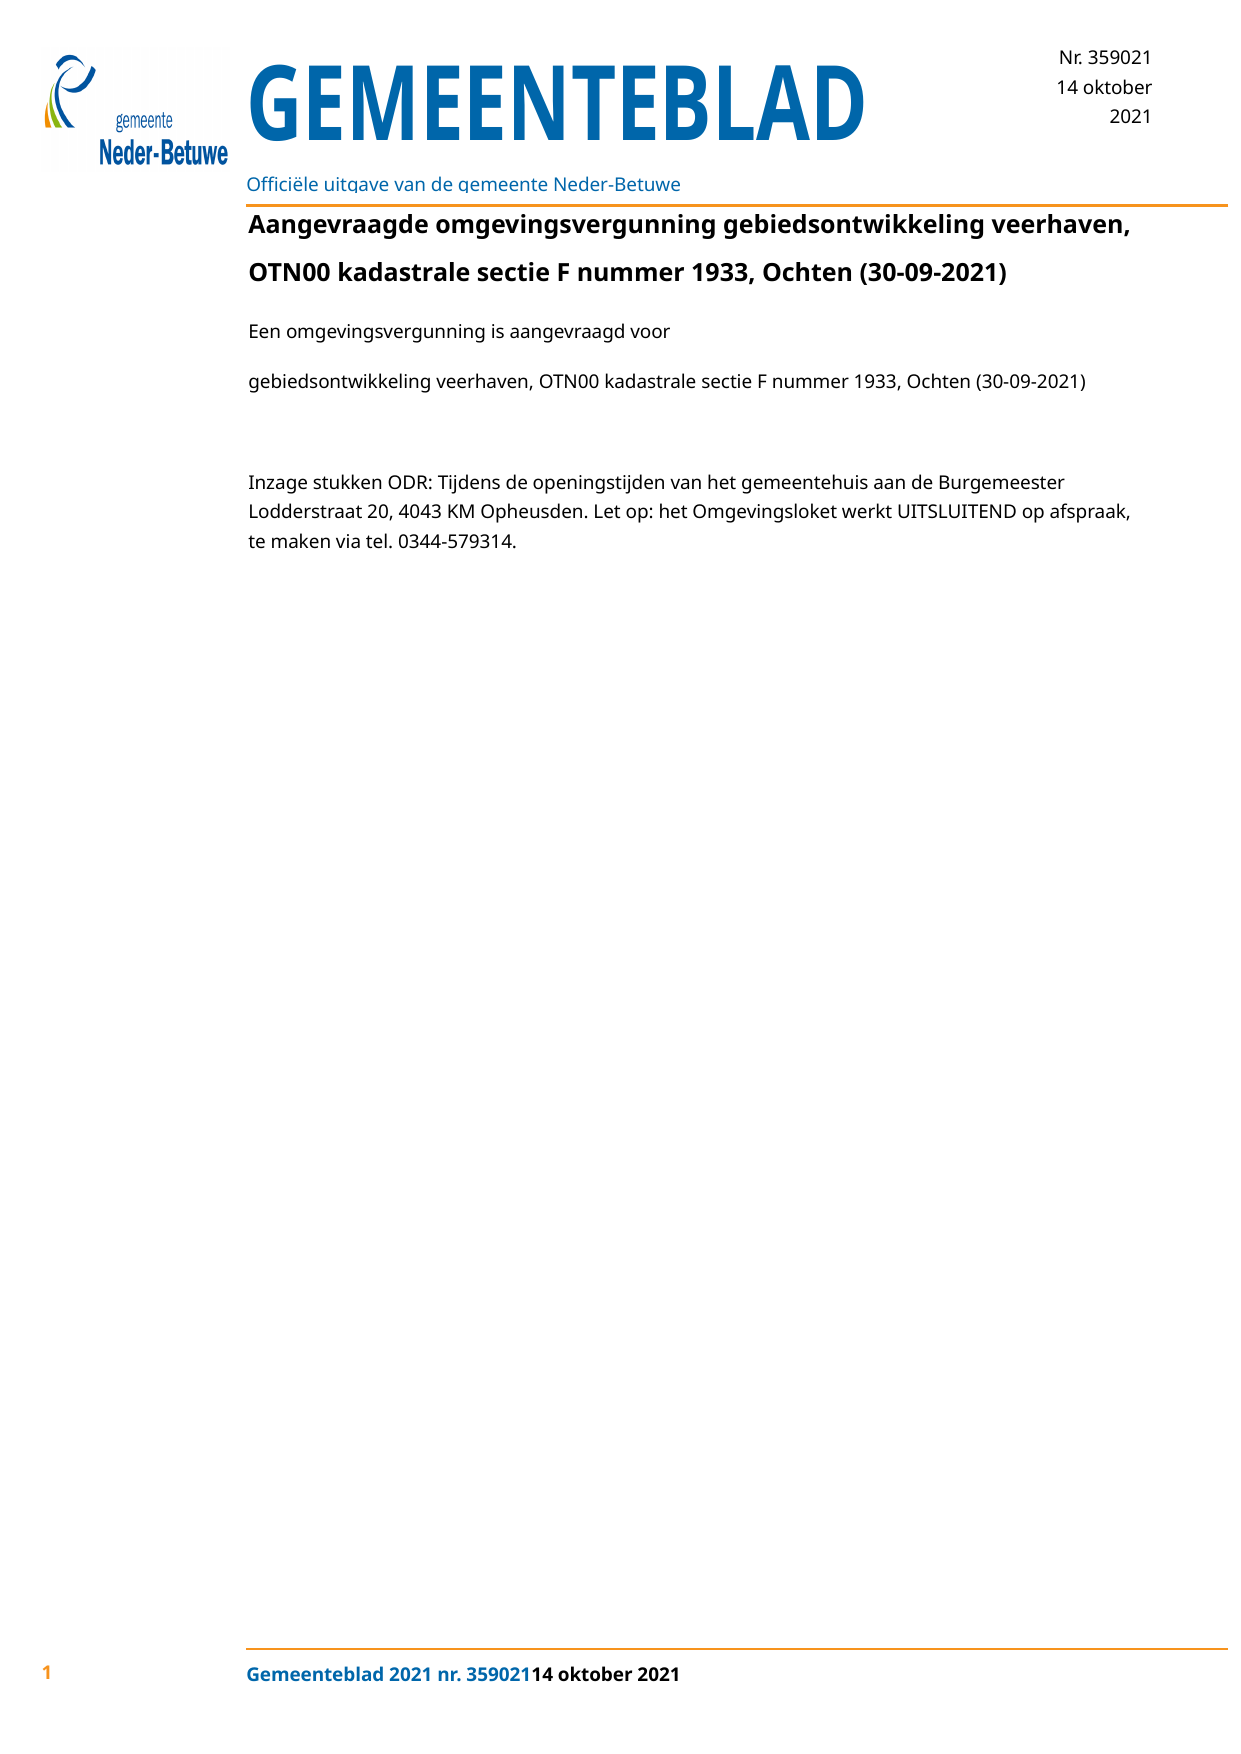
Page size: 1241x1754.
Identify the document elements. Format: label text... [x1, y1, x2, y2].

text gebiedsontwikkeling veerhaven, OTN00 kadastrale sectie F nummer 1933, Ochten (30-09-2021) [248, 368, 1152, 394]
picture [41, 47, 231, 172]
text Aangevraagde omgevingsvergunning gebiedsontwikkeling veerhaven, OTN00 kadastrale sectie F nummer 1933, Ochten (30-09-2021) [248, 207, 1152, 288]
text Een omgevingsvergunning is aangevraagd voor [248, 318, 1152, 344]
text Inzage stukken ODR: Tijdens de openingstijden van het gemeentehuis aan de Burgemeester Lodderstraat 20, 4043 KM Opheusden. Let op: het Omgevingsloket werkt UITSLUITEND op afspraak, te maken via tel. 0344-579314. [248, 469, 1152, 554]
